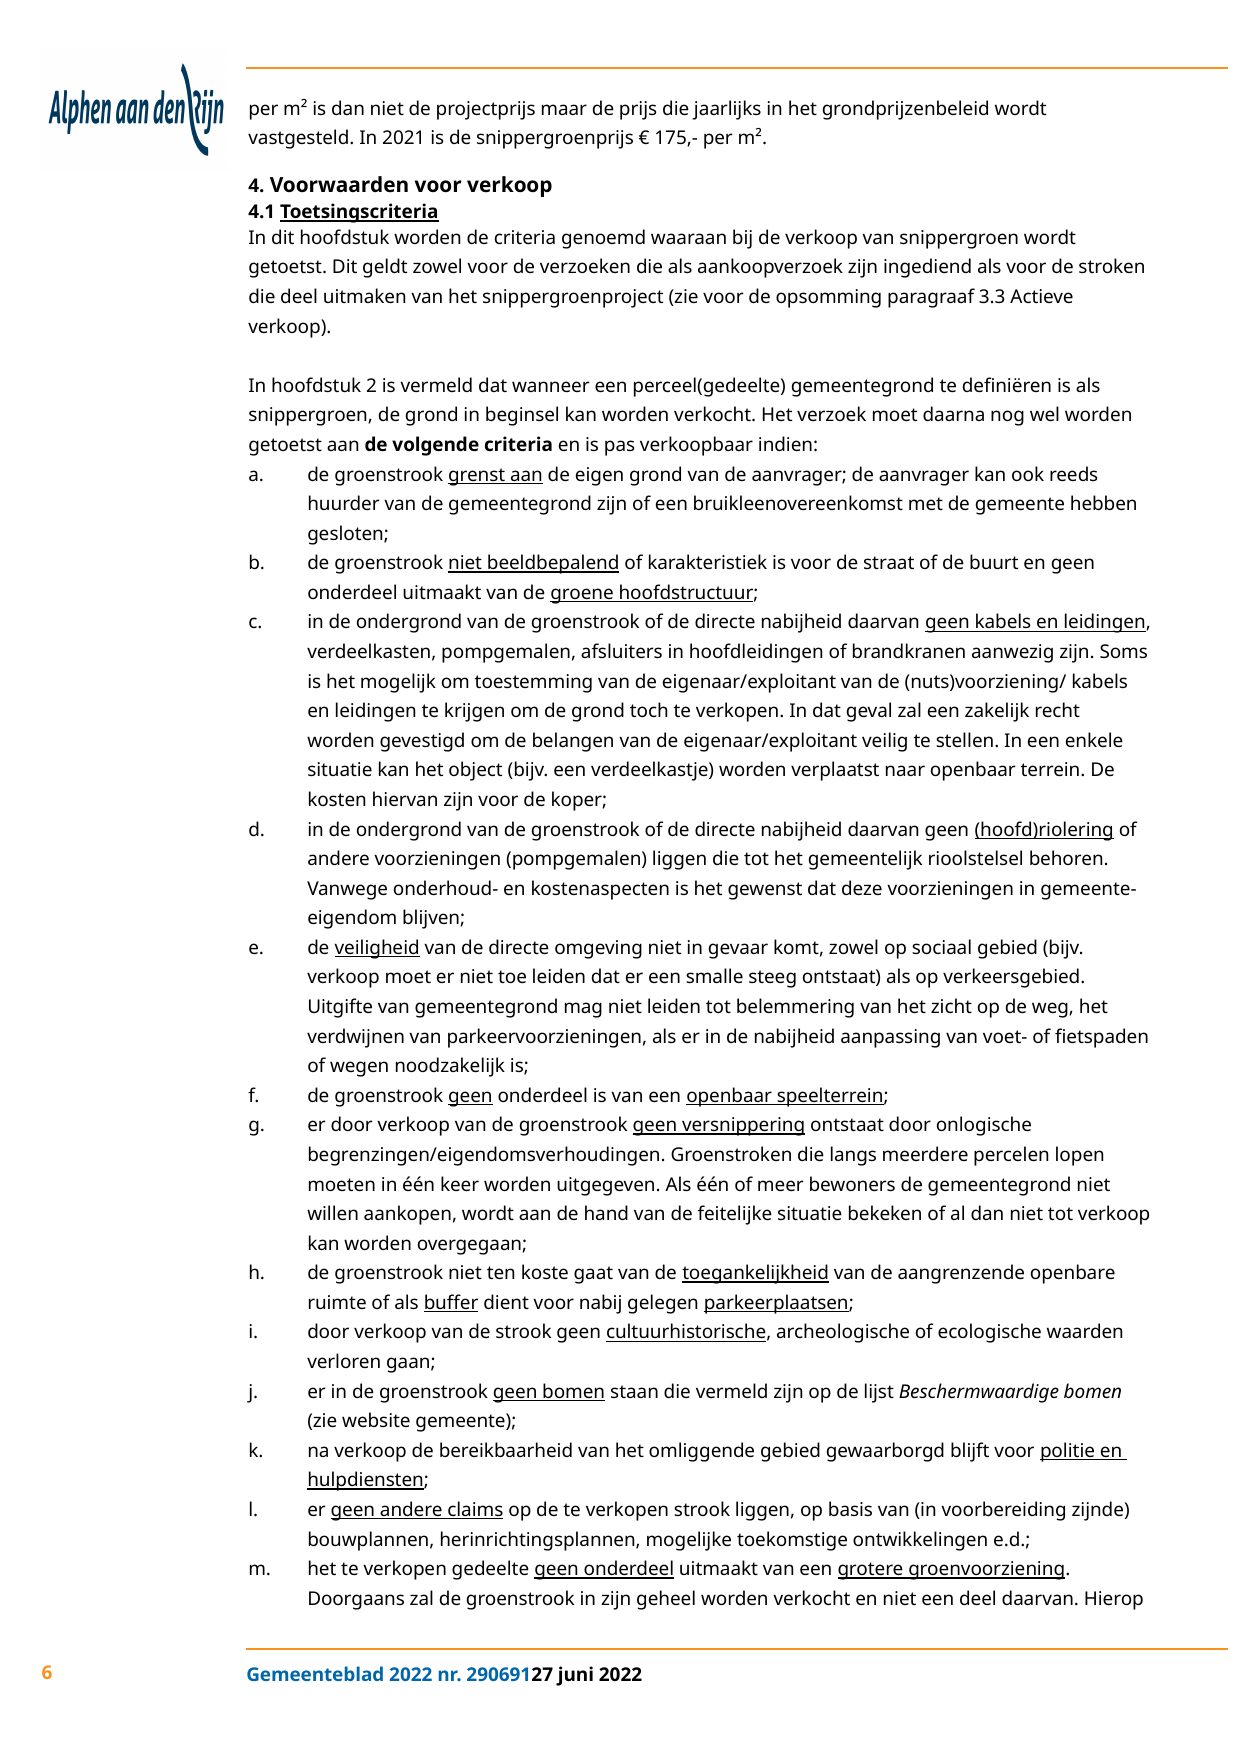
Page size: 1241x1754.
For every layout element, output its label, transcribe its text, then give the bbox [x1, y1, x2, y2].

list er door verkoop van de groenstrook geen versnippering ontstaat door onlogische begrenzingen/eigendomsverhoudingen. Groenstroken die langs meerdere percelen lopen moeten in één keer worden uitgegeven. Als één of meer bewoners de gemeentegrond niet willen aankopen, wordt aan de hand van de feitelijke situatie bekeken of al dan niet tot verkoop kan worden overgegaan; [248, 1112, 1152, 1256]
list in de ondergrond van de groenstrook of de directe nabijheid daarvan geen kabels en leidingen, verdeelkasten, pompgemalen, afsluiters in hoofdleidingen of brandkranen aanwezig zijn. Soms is het mogelijk om toestemming van de eigenaar/exploitant van de (nuts)voorziening/ kabels en leidingen te krijgen om de grond toch te verkopen. In dat geval zal een zakelijk recht worden gevestigd om de belangen van de eigenaar/exploitant veilig te stellen. In een enkele situatie kan het object (bijv. een verdeelkastje) worden verplaatst naar openbaar terrein. De kosten hiervan zijn voor de koper; [248, 609, 1152, 812]
list de groenstrook niet beeldbepalend of karakteristiek is voor de straat of de buurt en geen onderdeel uitmaakt van de groene hoofdstructuur; [248, 549, 1152, 605]
list er in de groenstrook geen bomen staan die vermeld zijn op de lijst Beschermwaardige bomen (zie website gemeente); [248, 1378, 1152, 1433]
text 4. Voorwaarden voor verkoop [248, 170, 1152, 198]
list het te verkopen gedeelte geen onderdeel uitmaakt van een grotere groenvoorziening. Doorgaans zal de groenstrook in zijn geheel worden verkocht en niet een deel daarvan. Hierop [248, 1555, 1152, 1611]
text In hoofdstuk 2 is vermeld dat wanneer een perceel(gedeelte) gemeentegrond te definiëren is als snippergroen, de grond in beginsel kan worden verkocht. Het verzoek moet daarna nog wel worden getoetst aan de volgende criteria en is pas verkoopbaar indien: [248, 372, 1152, 457]
list door verkoop van de strook geen cultuurhistorische, archeologische of ecologische waarden verloren gaan; [248, 1319, 1152, 1374]
text In dit hoofdstuk worden de criteria genoemd waaraan bij de verkoop van snippergroen wordt getoetst. Dit geldt zowel voor de verzoeken die als aankoopverzoek zijn ingediend als voor de stroken die deel uitmaken van het snippergroenproject (zie voor de opsomming paragraaf 3.3 Actieve verkoop). [248, 224, 1152, 339]
list de groenstrook grenst aan de eigen grond van de aanvrager; de aanvrager kan ook reeds huurder van de gemeentegrond zijn of een bruikleenovereenkomst met de gemeente hebben gesloten; [248, 461, 1152, 546]
list de veiligheid van de directe omgeving niet in gevaar komt, zowel op sociaal gebied (bijv. verkoop moet er niet toe leiden dat er een smalle steeg ontstaat) als op verkeersgebied. Uitgifte van gemeentegrond mag niet leiden tot belemmering van het zicht op de weg, het verdwijnen van parkeervoorzieningen, als er in de nabijheid aanpassing van voet- of fietspaden of wegen noodzakelijk is; [248, 934, 1152, 1078]
list na verkoop de bereikbaarheid van het omliggende gebied gewaarborgd blijft voor politie en hulpdiensten; [248, 1437, 1152, 1492]
text per m² is dan niet de projectprijs maar de prijs die jaarlijks in het grondprijzenbeleid wordt vastgesteld. In 2021 is de snippergroenprijs € 175,- per m². [248, 95, 1152, 150]
list de groenstrook geen onderdeel is van een openbaar speelterrein; [248, 1082, 1152, 1108]
text 4.1 Toetsingscriteria [248, 198, 1152, 224]
list er geen andere claims op de te verkopen strook liggen, op basis van (in voorbereiding zijnde) bouwplannen, herinrichtingsplannen, mogelijke toekomstige ontwikkelingen e.d.; [248, 1496, 1152, 1552]
list de groenstrook niet ten koste gaat van de toegankelijkheid van de aangrenzende openbare ruimte of als buffer dient voor nabij gelegen parkeerplaatsen; [248, 1259, 1152, 1315]
picture [41, 47, 231, 172]
list in de ondergrond van de groenstrook of de directe nabijheid daarvan geen (hoofd)riolering of andere voorzieningen (pompgemalen) liggen die tot het gemeentelijk rioolstelsel behoren. Vanwege onderhoud- en kostenaspecten is het gewenst dat deze voorzieningen in gemeente-eigendom blijven; [248, 816, 1152, 930]
